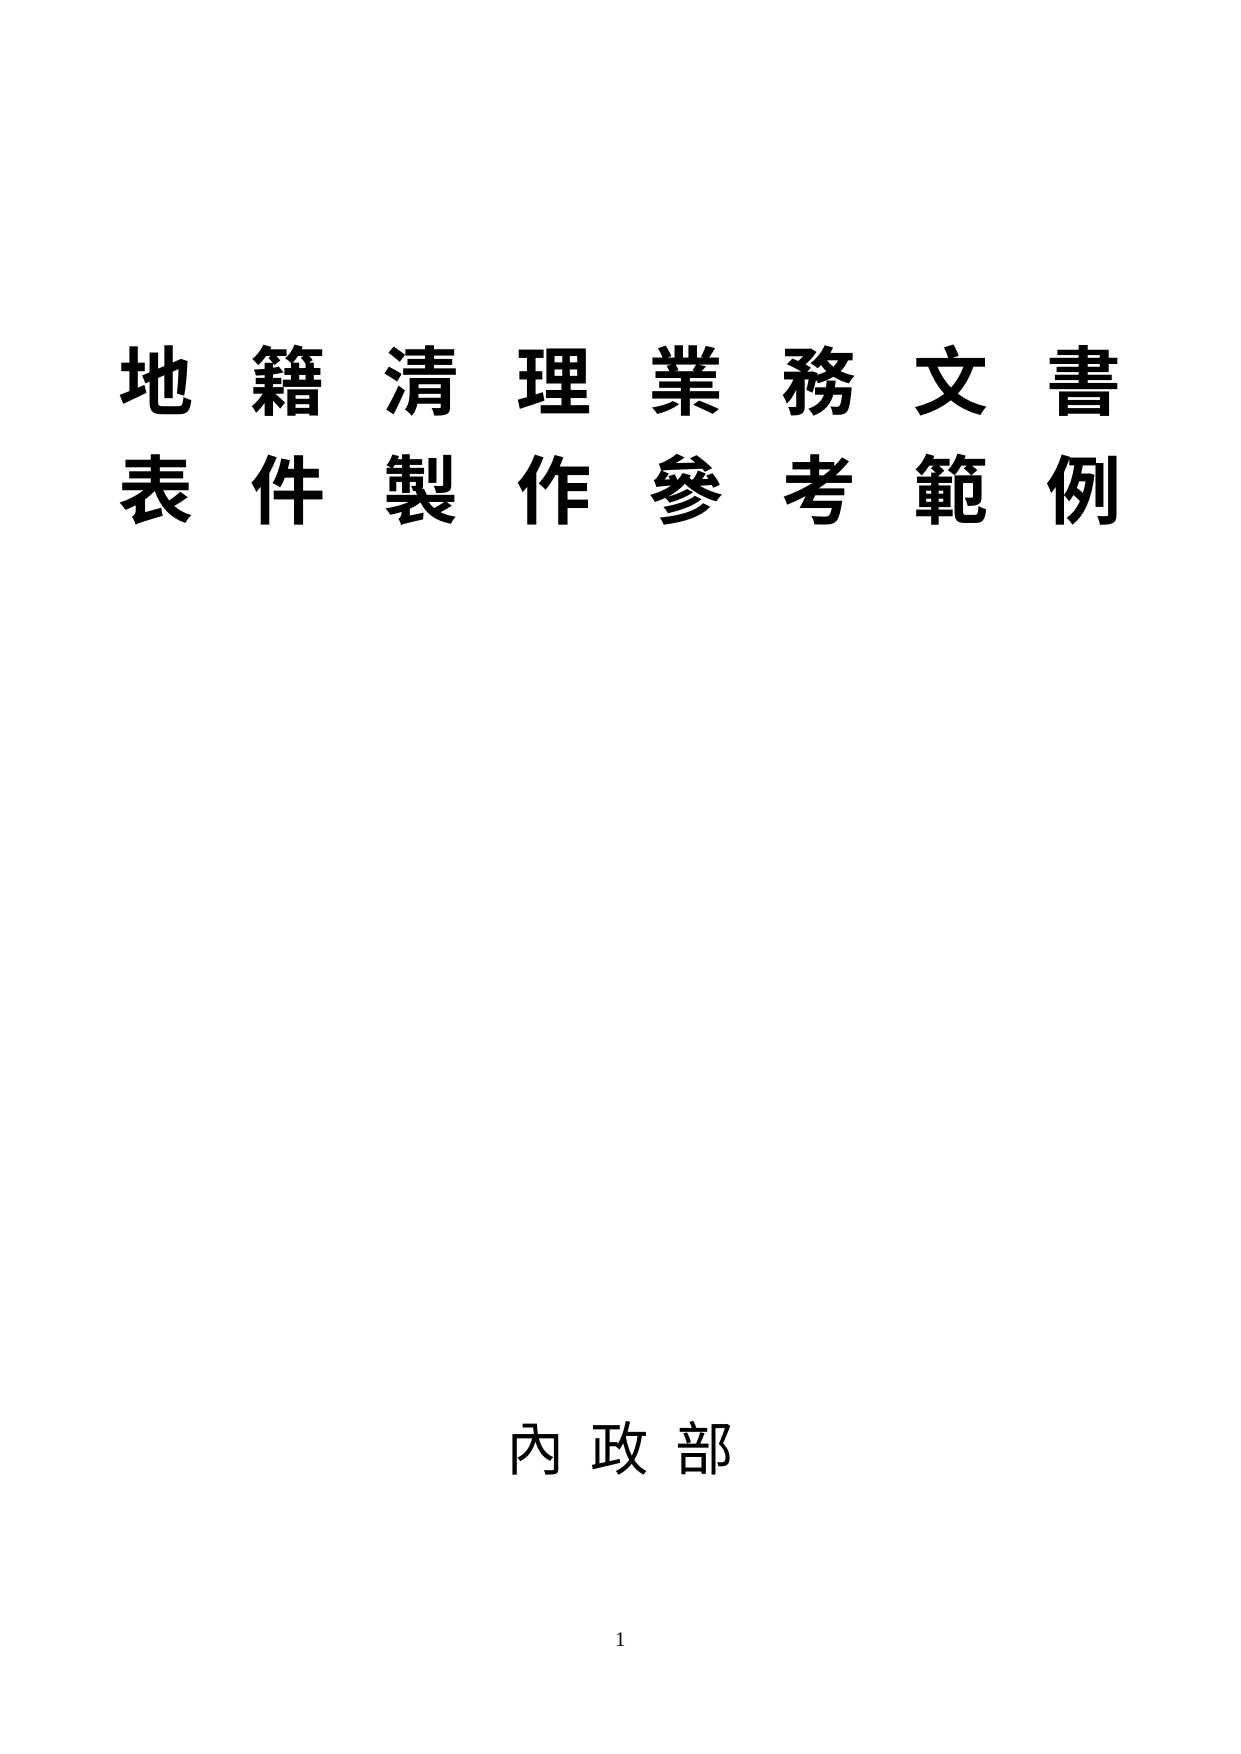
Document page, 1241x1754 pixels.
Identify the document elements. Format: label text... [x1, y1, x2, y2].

text 表件製作參考範例 [118, 431, 1122, 540]
text 地籍清理業務文書 [118, 322, 1122, 431]
text 內 政 部 [118, 1402, 1122, 1487]
